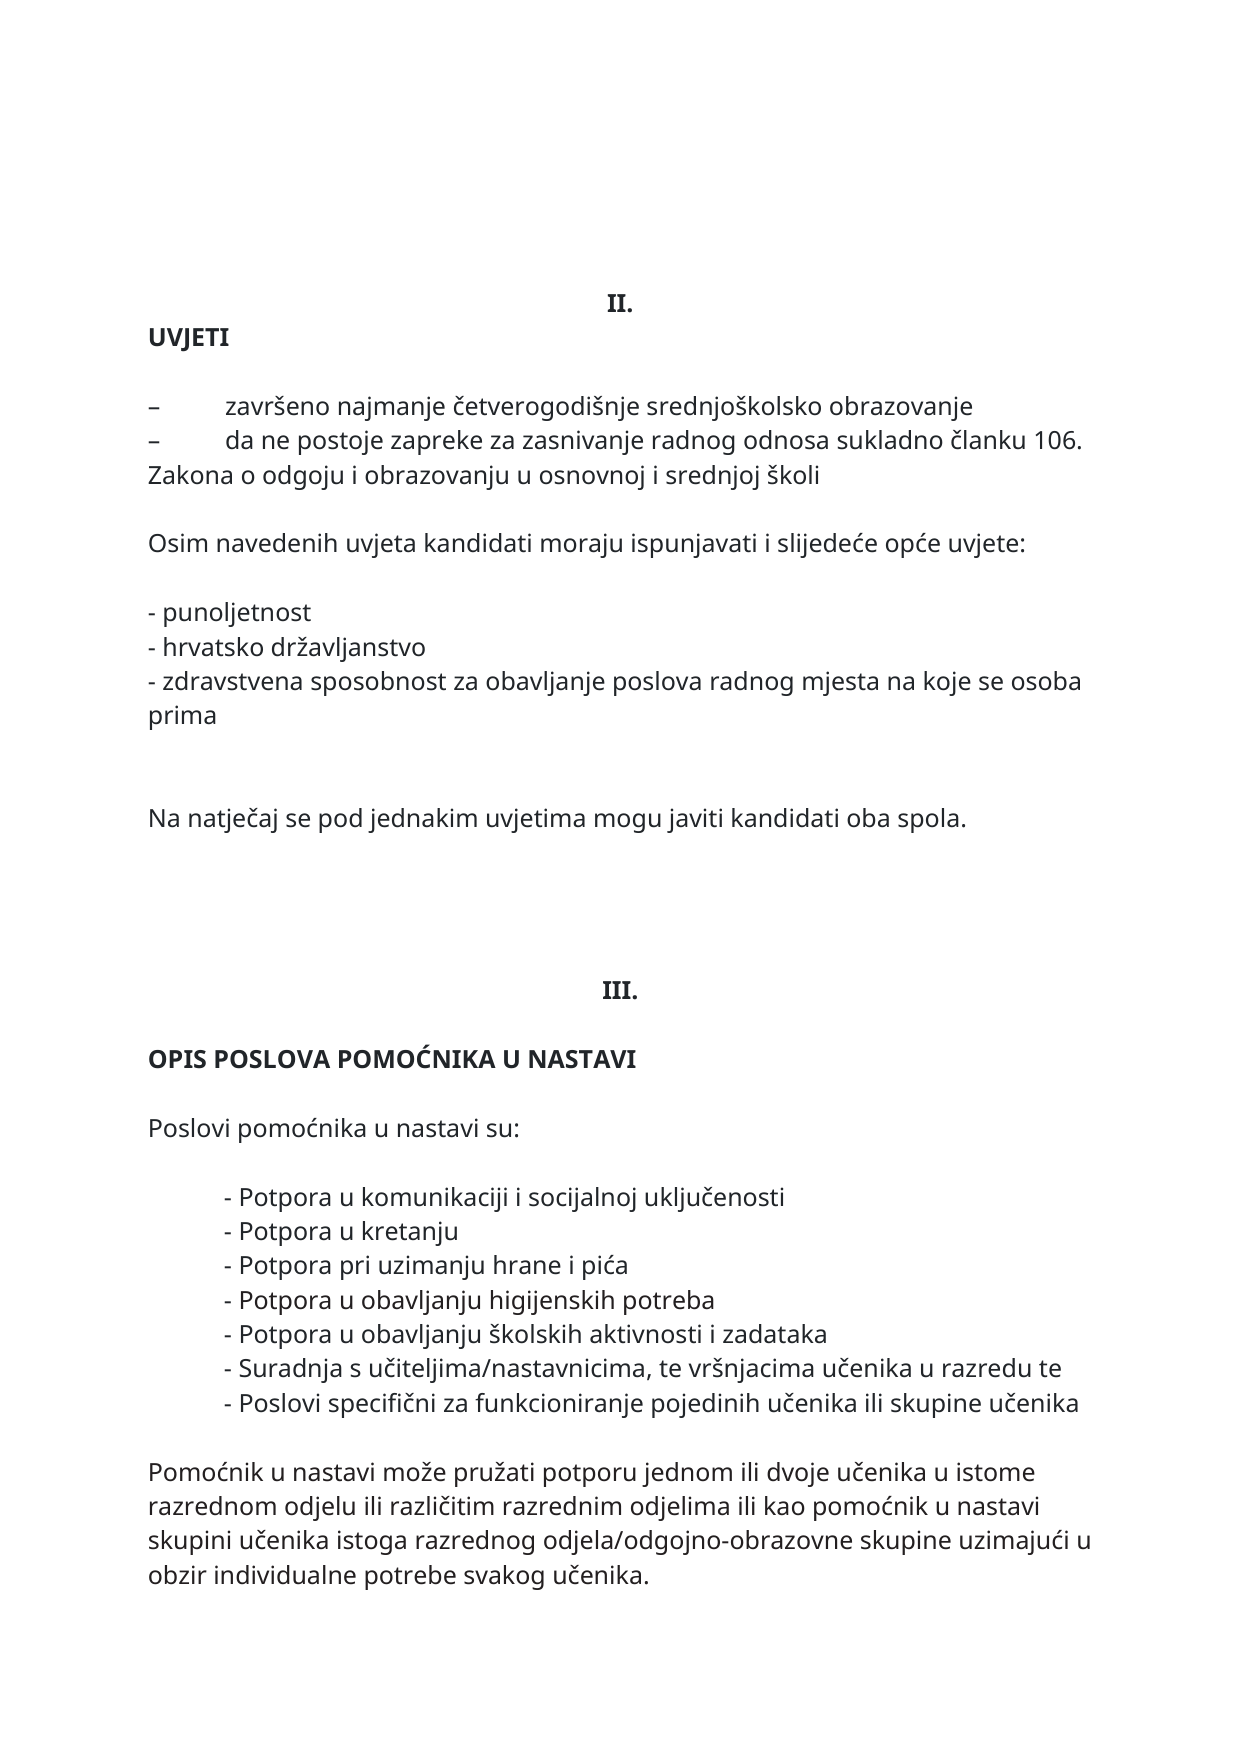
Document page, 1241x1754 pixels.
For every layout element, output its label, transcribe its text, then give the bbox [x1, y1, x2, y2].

text - punoljetnost [148, 594, 1093, 629]
text Na natječaj se pod jednakim uvjetima mogu javiti kandidati oba spola. [148, 801, 1093, 835]
text OPIS POSLOVA POMOĆNIKA U NASTAVI [148, 1041, 1093, 1076]
text - hrvatsko državljanstvo [148, 629, 1093, 663]
text – da ne postoje zapreke za zasnivanje radnog odnosa sukladno članku 106. Zakona o odgoju i obrazovanju u osnovnoj i srednjoj školi [148, 423, 1093, 491]
text Pomoćnik u nastavi može pružati potporu jednom ili dvoje učenika u istome razrednom odjelu ili različitim razrednim odjelima ili kao pomoćnik u nastavi skupini učenika istoga razrednog odjela/odgojno-obrazovne skupine uzimajući u obzir individualne potrebe svakog učenika. [148, 1454, 1093, 1591]
text UVJETI [148, 319, 1093, 354]
text - Poslovi specifični za funkcioniranje pojedinih učenika ili skupine učenika [224, 1385, 1093, 1419]
text - Potpora pri uzimanju hrane i pića [224, 1248, 1093, 1282]
text - Potpora u obavljanju higijenskih potreba [224, 1282, 1093, 1316]
text II. [148, 285, 1093, 319]
text – završeno najmanje četverogodišnje srednjoškolsko obrazovanje [148, 388, 1093, 423]
text - Suradnja s učiteljima/nastavnicima, te vršnjacima učenika u razredu te [224, 1351, 1093, 1385]
text III. [148, 973, 1093, 1007]
text - Potpora u komunikaciji i socijalnoj uključenosti [224, 1179, 1093, 1213]
text - zdravstvena sposobnost za obavljanje poslova radnog mjesta na koje se osoba prima [148, 663, 1093, 732]
text Osim navedenih uvjeta kandidati moraju ispunjavati i slijedeće opće uvjete: [148, 526, 1093, 560]
text - Potpora u kretanju [224, 1213, 1093, 1248]
text - Potpora u obavljanju školskih aktivnosti i zadataka [224, 1316, 1093, 1351]
text Poslovi pomoćnika u nastavi su: [148, 1110, 1093, 1144]
